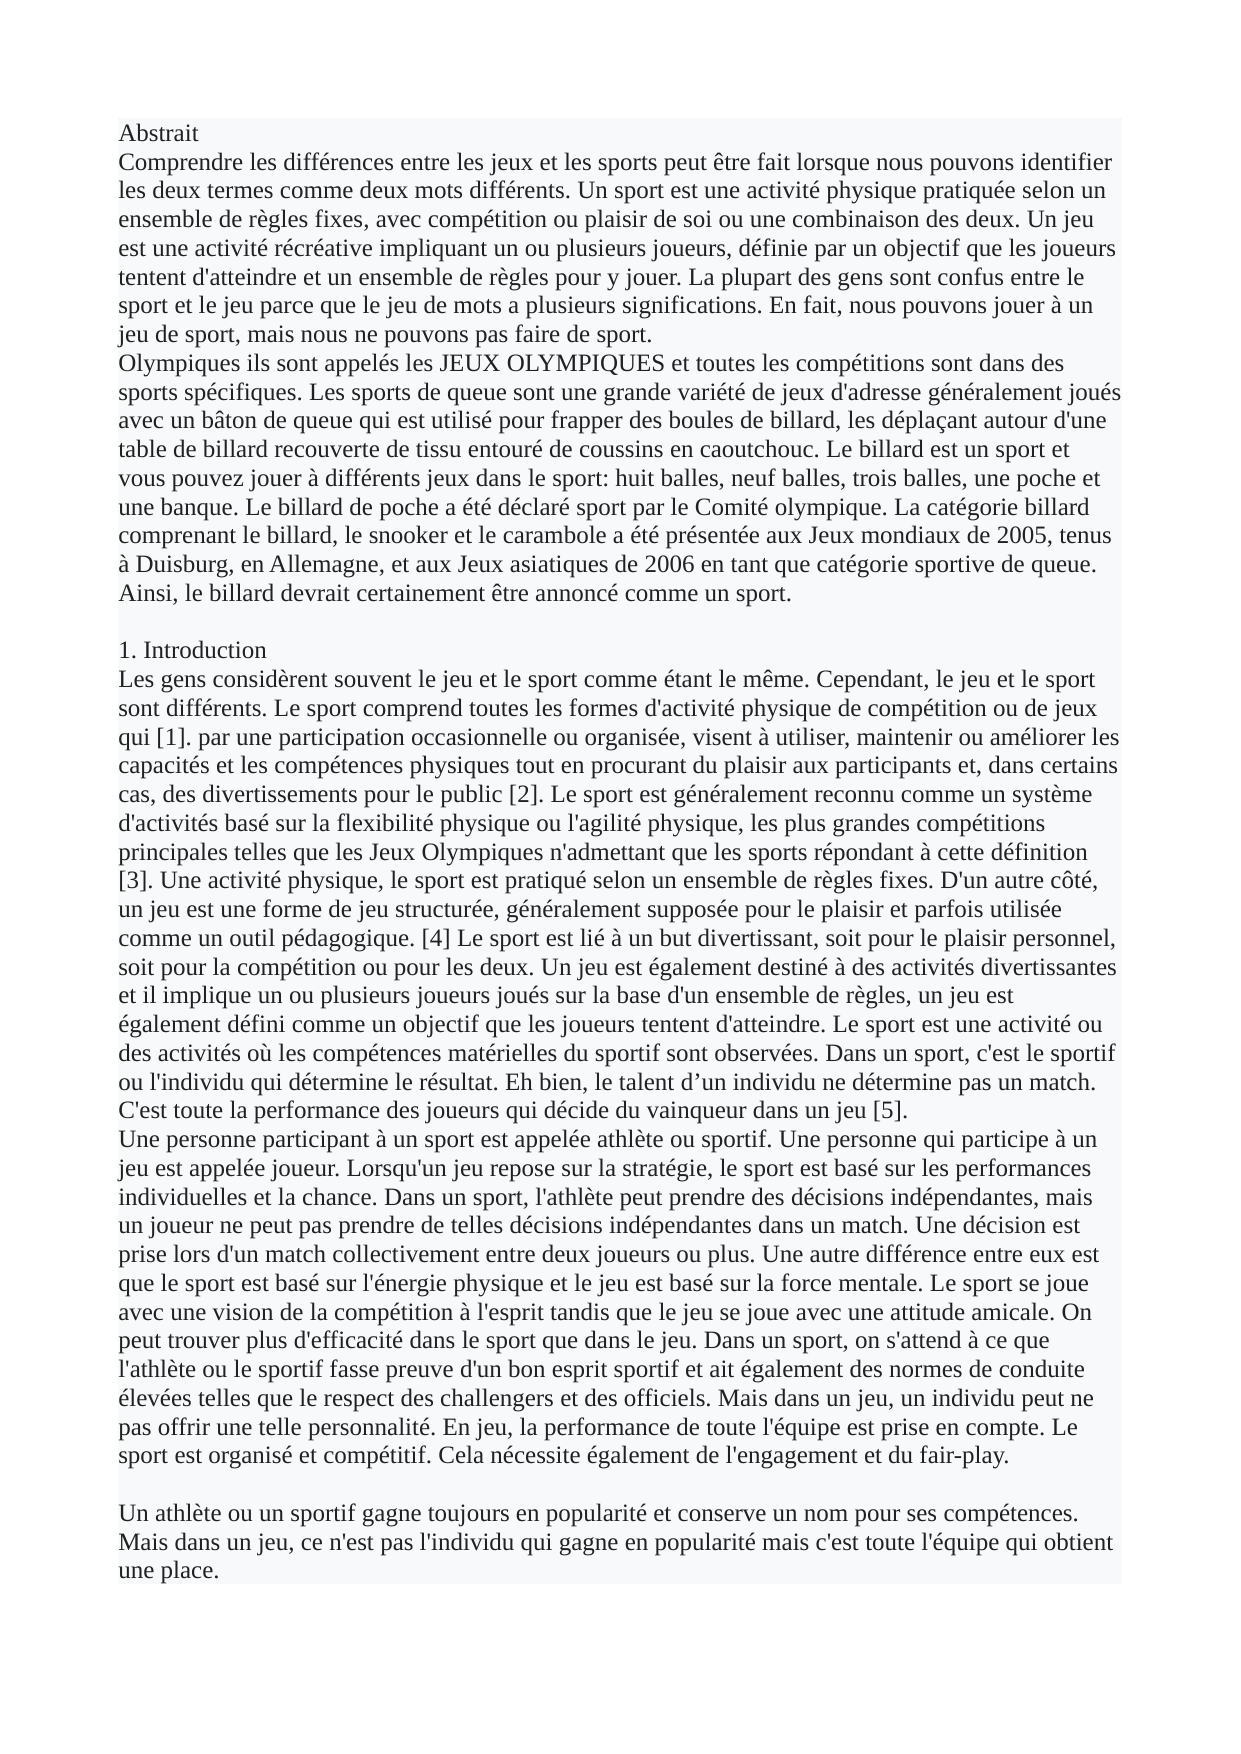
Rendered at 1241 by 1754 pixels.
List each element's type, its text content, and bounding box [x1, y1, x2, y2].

text Olympiques ils sont appelés les JEUX OLYMPIQUES et toutes les compétitions sont dans des sports spécifiques. Les sports de queue sont une grande variété de jeux d'adresse généralement joués avec un bâton de queue qui est utilisé pour frapper des boules de billard, les déplaçant autour d'une table de billard recouverte de tissu entouré de coussins en caoutchouc. Le billard est un sport et vous pouvez jouer à différents jeux dans le sport: huit balles, neuf balles, trois balles, une poche et une banque. Le billard de poche a été déclaré sport par le Comité olympique. La catégorie billard comprenant le billard, le snooker et le carambole a été présentée aux Jeux mondiaux de 2005, tenus à Duisburg, en Allemagne, et aux Jeux asiatiques de 2006 en tant que catégorie sportive de queue. Ainsi, le billard devrait certainement être annoncé comme un sport. [118, 348, 1122, 607]
text Une personne participant à un sport est appelée athlète ou sportif. Une personne qui participe à un jeu est appelée joueur. Lorsqu'un jeu repose sur la stratégie, le sport est basé sur les performances individuelles et la chance. Dans un sport, l'athlète peut prendre des décisions indépendantes, mais un joueur ne peut pas prendre de telles décisions indépendantes dans un match. Une décision est prise lors d'un match collectivement entre deux joueurs ou plus. Une autre différence entre eux est que le sport est basé sur l'énergie physique et le jeu est basé sur la force mentale. Le sport se joue avec une vision de la compétition à l'esprit tandis que le jeu se joue avec une attitude amicale. On peut trouver plus d'efficacité dans le sport que dans le jeu. Dans un sport, on s'attend à ce que l'athlète ou le sportif fasse preuve d'un bon esprit sportif et ait également des normes de conduite élevées telles que le respect des challengers et des officiels. Mais dans un jeu, un individu peut ne pas offrir une telle personnalité. En jeu, la performance de toute l'équipe est prise en compte. Le sport est organisé et compétitif. Cela nécessite également de l'engagement et du fair-play. [118, 1124, 1122, 1469]
text Abstrait [118, 118, 1122, 147]
text Comprendre les différences entre les jeux et les sports peut être fait lorsque nous pouvons identifier les deux termes comme deux mots différents. Un sport est une activité physique pratiquée selon un ensemble de règles fixes, avec compétition ou plaisir de soi ou une combinaison des deux. Un jeu est une activité récréative impliquant un ou plusieurs joueurs, définie par un objectif que les joueurs tentent d'atteindre et un ensemble de règles pour y jouer. La plupart des gens sont confus entre le sport et le jeu parce que le jeu de mots a plusieurs significations. En fait, nous pouvons jouer à un jeu de sport, mais nous ne pouvons pas faire de sport. [118, 147, 1122, 348]
text Un athlète ou un sportif gagne toujours en popularité et conserve un nom pour ses compétences. Mais dans un jeu, ce n'est pas l'individu qui gagne en popularité mais c'est toute l'équipe qui obtient une place. [118, 1498, 1122, 1584]
text 1. Introduction [118, 636, 1122, 664]
text Les gens considèrent souvent le jeu et le sport comme étant le même. Cependant, le jeu et le sport sont différents. Le sport comprend toutes les formes d'activité physique de compétition ou de jeux qui [1]. par une participation occasionnelle ou organisée, visent à utiliser, maintenir ou améliorer les capacités et les compétences physiques tout en procurant du plaisir aux participants et, dans certains cas, des divertissements pour le public [2]. Le sport est généralement reconnu comme un système d'activités basé sur la flexibilité physique ou l'agilité physique, les plus grandes compétitions principales telles que les Jeux Olympiques n'admettant que les sports répondant à cette définition [3]. Une activité physique, le sport est pratiqué selon un ensemble de règles fixes. D'un autre côté, un jeu est une forme de jeu structurée, généralement supposée pour le plaisir et parfois utilisée comme un outil pédagogique. [4] Le sport est lié à un but divertissant, soit pour le plaisir personnel, soit pour la compétition ou pour les deux. Un jeu est également destiné à des activités divertissantes et il implique un ou plusieurs joueurs joués sur la base d'un ensemble de règles, un jeu est également défini comme un objectif que les joueurs tentent d'atteindre. Le sport est une activité ou des activités où les compétences matérielles du sportif sont observées. Dans un sport, c'est le sportif ou l'individu qui détermine le résultat. Eh bien, le talent d’un individu ne détermine pas un match. C'est toute la performance des joueurs qui décide du vainqueur dans un jeu [5]. [118, 664, 1122, 1124]
